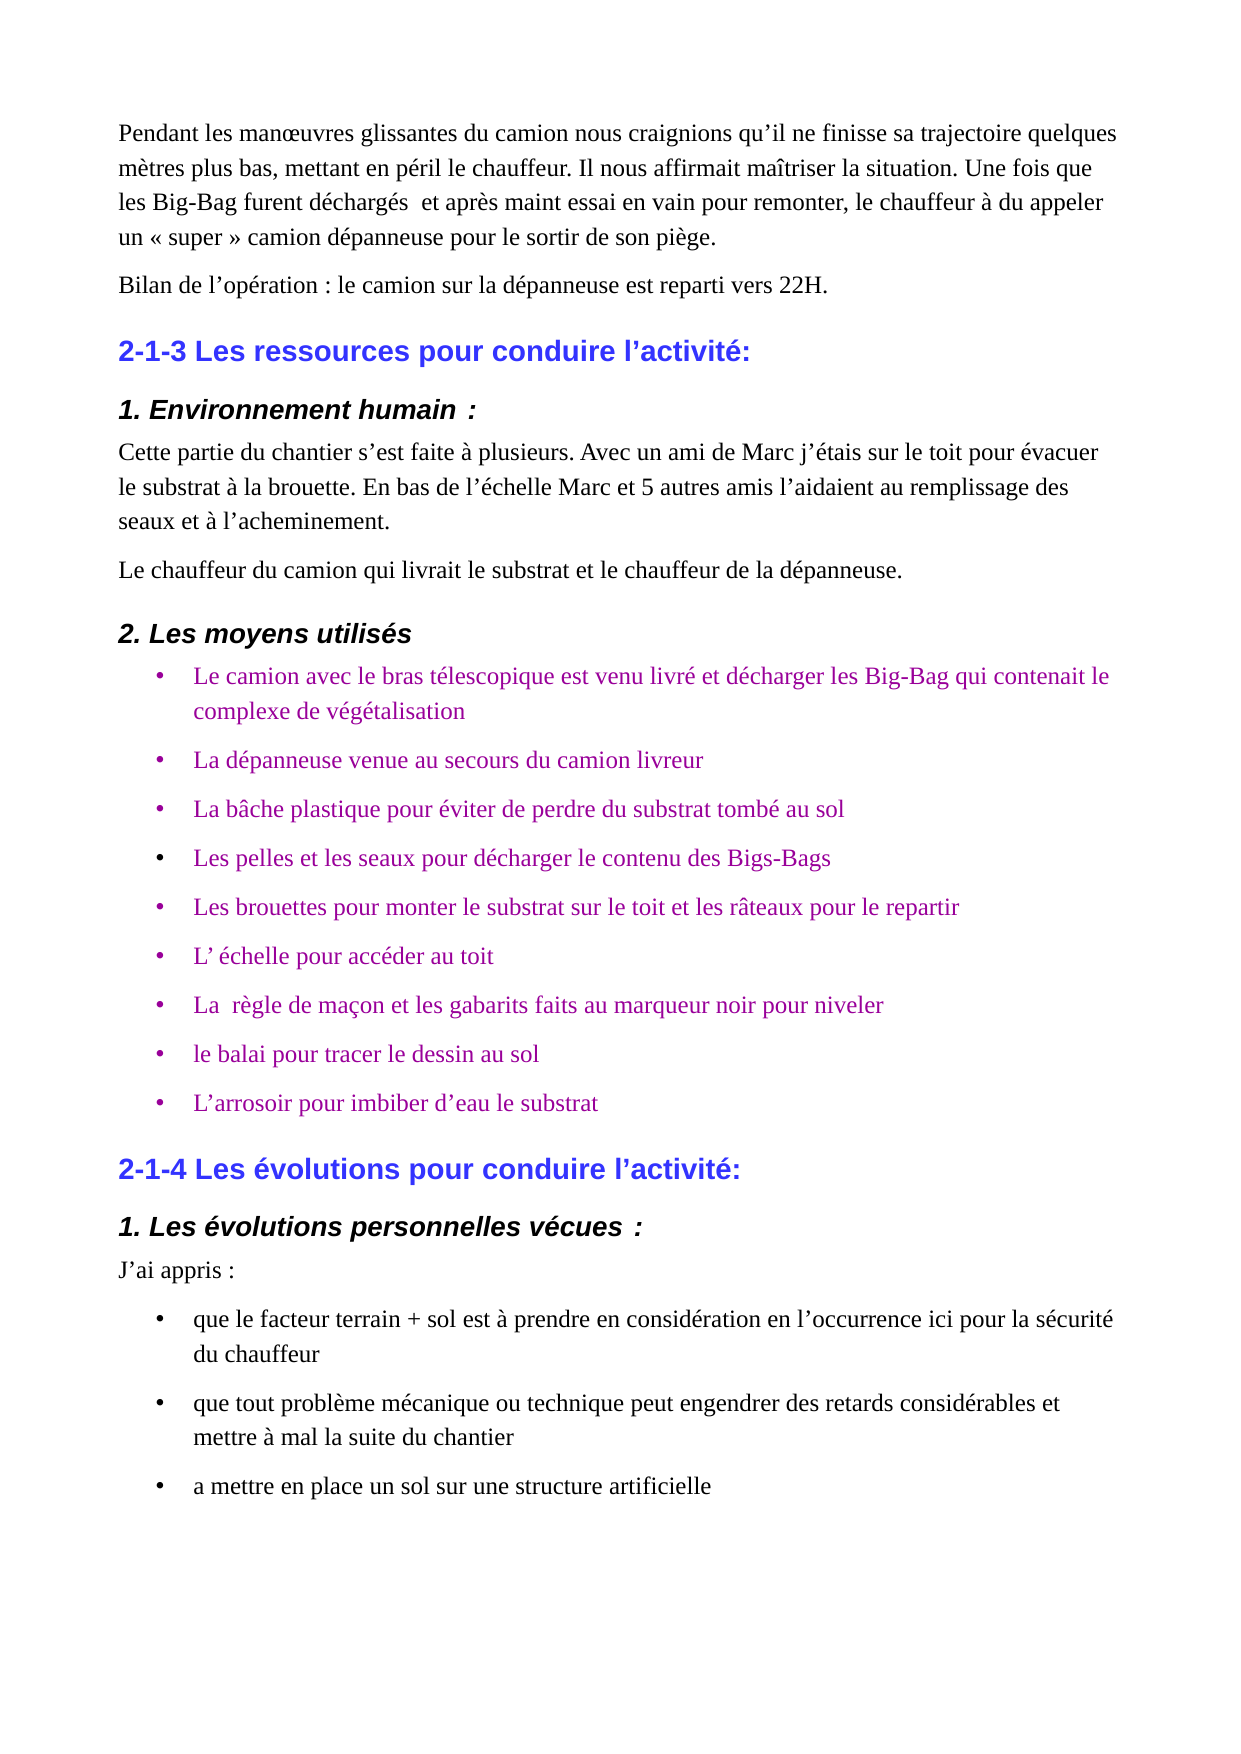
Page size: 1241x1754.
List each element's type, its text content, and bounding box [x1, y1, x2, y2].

list a mettre en place un sol sur une structure artificielle [156, 1471, 1122, 1500]
list Les brouettes pour monter le substrat sur le toit et les râteaux pour le repartir [156, 892, 1122, 921]
list le balai pour tracer le dessin au sol [156, 1039, 1122, 1068]
subtitle 1. Les évolutions personnelles vécues : [118, 1211, 1122, 1243]
subtitle 2. Les moyens utilisés [118, 617, 1122, 649]
text Cette partie du chantier s’est faite à plusieurs. Avec un ami de Marc j’étais sur le toit pour évacuer le substrat à la brouette. En bas de l’échelle Marc et 5 autres amis l’aidaient au remplissage des seaux et à l’acheminement. [118, 437, 1122, 535]
list que tout problème mécanique ou technique peut engendrer des retards considérables et mettre à mal la suite du chantier [156, 1388, 1122, 1451]
list La dépanneuse venue au secours du camion livreur [156, 745, 1122, 774]
text Bilan de l’opération : le camion sur la dépanneuse est reparti vers 22H. [118, 271, 1122, 299]
subtitle 2-1-4 Les évolutions pour conduire l’activité: [118, 1152, 1122, 1186]
text Le chauffeur du camion qui livrait le substrat et le chauffeur de la dépanneuse. [118, 555, 1122, 584]
list La bâche plastique pour éviter de perdre du substrat tombé au sol [156, 794, 1122, 823]
text Pendant les manœuvres glissantes du camion nous craignions qu’il ne finisse sa trajectoire quelques mètres plus bas, mettant en péril le chauffeur. Il nous affirmait maîtriser la situation. Une fois que les Big-Bag furent déchargés et après maint essai en vain pour remonter, le chauffeur à du appeler un « super » camion dépanneuse pour le sortir de son piège. [118, 118, 1122, 250]
list Les pelles et les seaux pour décharger le contenu des Bigs-Bags [156, 843, 1122, 872]
list La règle de maçon et les gabarits faits au marqueur noir pour niveler [156, 990, 1122, 1019]
list que le facteur terrain + sol est à prendre en considération en l’occurrence ici pour la sécurité du chauffeur [156, 1304, 1122, 1367]
list L’arrosoir pour imbiber d’eau le substrat [156, 1088, 1122, 1117]
list L’ échelle pour accéder au toit [156, 941, 1122, 970]
subtitle 1. Environnement humain : [118, 393, 1122, 425]
subtitle 2-1-3 Les ressources pour conduire l’activité: [118, 334, 1122, 368]
text J’ai appris : [118, 1255, 1122, 1284]
list Le camion avec le bras télescopique est venu livré et décharger les Big-Bag qui contenait le complexe de végétalisation [156, 661, 1122, 724]
